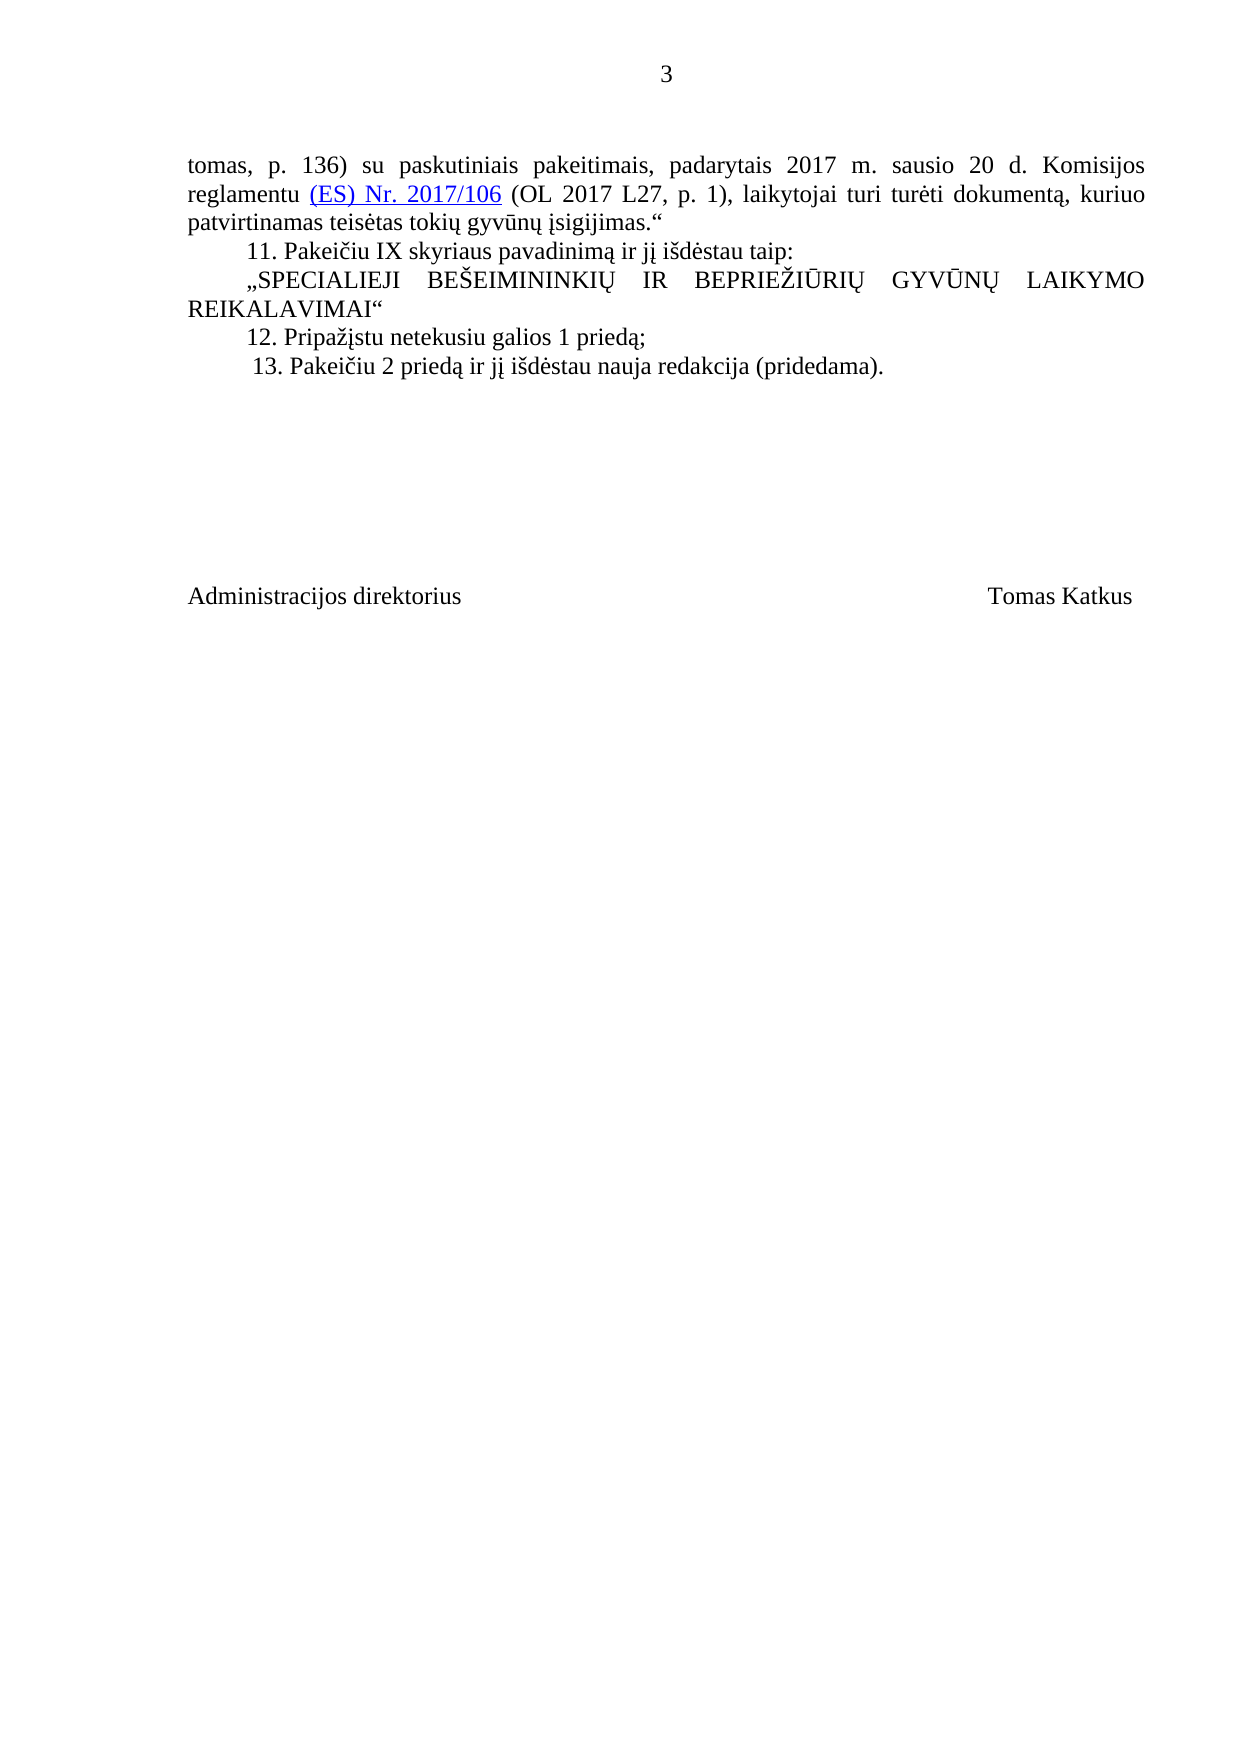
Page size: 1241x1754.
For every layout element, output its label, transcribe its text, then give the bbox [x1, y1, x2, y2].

text 12. Pripažįstu netekusiu galios 1 priedą; [187, 322, 1146, 351]
text „SPECIALIEJI BEŠEIMININKIŲ IR BEPRIEŽIŪRIŲ GYVŪNŲ LAIKYMO REIKALAVIMAI“ [187, 265, 1146, 322]
text 11. Pakeičiu IX skyriaus pavadinimą ir jį išdėstau taip: [187, 236, 1146, 265]
text Administracijos direktorius Tomas Katkus [187, 581, 1146, 610]
text 13. Pakeičiu 2 priedą ir jį išdėstau nauja redakcija (pridedama). [187, 351, 1146, 380]
text tomas, p. 136) su paskutiniais pakeitimais, padarytais 2017 m. sausio 20 d. Komisijos reglamentu (ES) Nr. 2017/106 (OL 2017 L27, p. 1), laikytojai turi turėti dokumentą, kuriuo patvirtinamas teisėtas tokių gyvūnų įsigijimas.“ [187, 150, 1146, 236]
